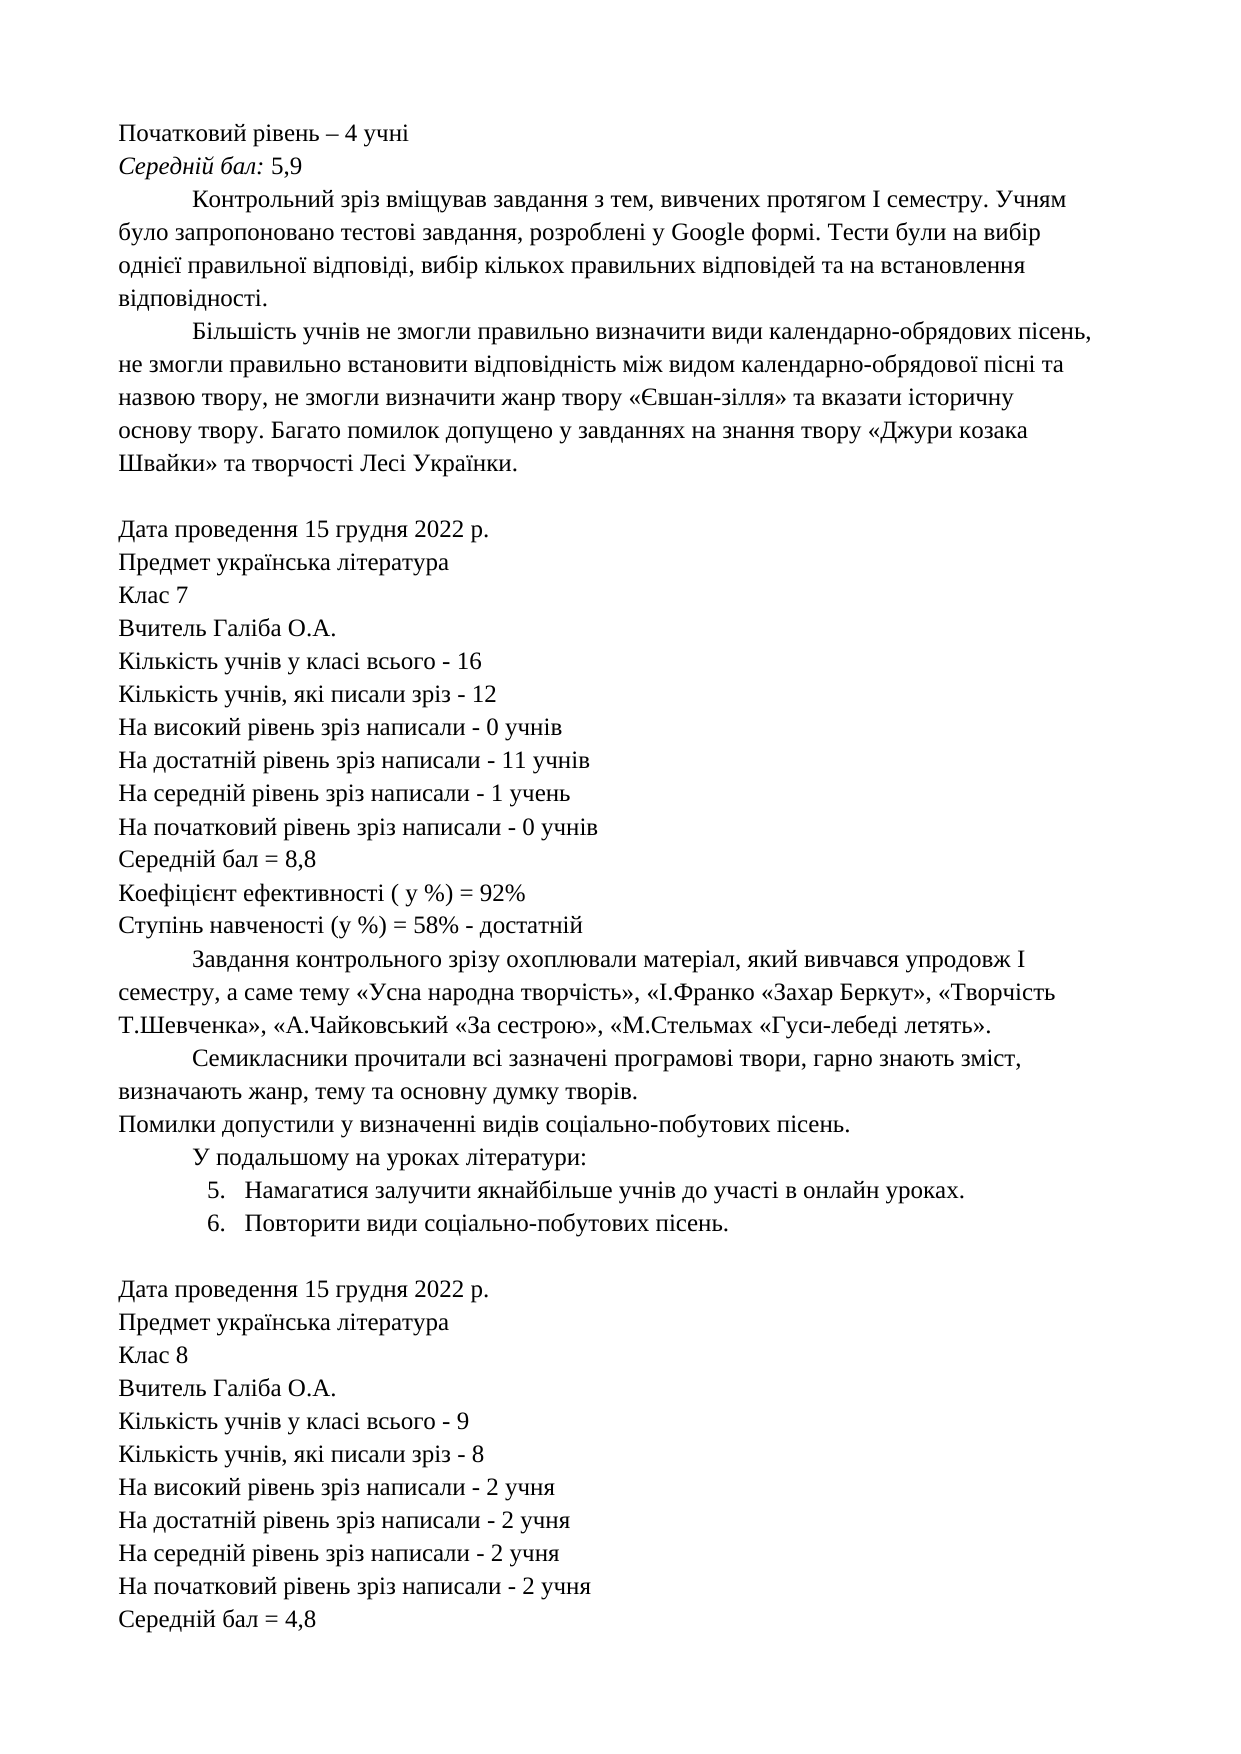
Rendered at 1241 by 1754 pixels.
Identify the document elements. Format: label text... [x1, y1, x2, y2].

text Контрольний зріз вміщував завдання з тем, вивчених протягом І семестру. Учням було запропоновано тестові завдання, розроблені у Google формі. Тести були на вибір однієї правильної відповіді, вибір кількох правильних відповідей та на встановлення відповідності. [118, 184, 1092, 312]
text На середній рівень зріз написали - 1 учень [118, 778, 1092, 807]
text Середній бал = 4,8 [118, 1604, 1092, 1633]
text У подальшому на уроках літератури: [118, 1142, 1092, 1171]
text Клас 7 [118, 580, 1092, 609]
text Вчитель Галіба О.А. [118, 613, 1092, 642]
text На достатній рівень зріз написали - 11 учнів [118, 746, 1092, 774]
text Кількість учнів, які писали зріз - 8 [118, 1439, 1092, 1468]
text Предмет українська література [118, 547, 1092, 576]
list Намагатися залучити якнайбільше учнів до участі в онлайн уроках. [207, 1175, 1092, 1203]
text Дата проведення 15 грудня 2022 р. [118, 1274, 1092, 1303]
text Дата проведення 15 грудня 2022 р. [118, 514, 1092, 543]
text Кількість учнів, які писали зріз - 12 [118, 679, 1092, 708]
text На високий рівень зріз написали - 2 учня [118, 1472, 1092, 1501]
text Клас 8 [118, 1340, 1092, 1369]
text Кількість учнів у класі всього - 16 [118, 646, 1092, 675]
text Ступінь навченості (у %) = 58% - достатній [118, 911, 1092, 939]
text Вчитель Галіба О.А. [118, 1373, 1092, 1402]
text Помилки допустили у визначенні видів соціально-побутових пісень. [118, 1109, 1092, 1137]
text Завдання контрольного зрізу охоплювали матеріал, який вивчався упродовж І семестру, а саме тему «Усна народна творчість», «І.Франко «Захар Беркут», «Творчість Т.Шевченка», «А.Чайковський «За сестрою», «М.Стельмах «Гуси-лебеді летять». [118, 944, 1092, 1038]
text Середній бал: 5,9 [118, 151, 1092, 180]
text Предмет українська література [118, 1307, 1092, 1336]
text Семикласники прочитали всі зазначені програмові твори, гарно знають зміст, визначають жанр, тему та основну думку творів. [118, 1043, 1092, 1104]
text На високий рівень зріз написали - 0 учнів [118, 712, 1092, 741]
list Повторити види соціально-побутових пісень. [207, 1208, 1092, 1237]
text На початковий рівень зріз написали - 0 учнів [118, 812, 1092, 840]
text На достатній рівень зріз написали - 2 учня [118, 1505, 1092, 1534]
text Коефіцієнт ефективності ( у %) = 92% [118, 878, 1092, 906]
text На середній рівень зріз написали - 2 учня [118, 1538, 1092, 1567]
text Середній бал = 8,8 [118, 844, 1092, 873]
text На початковий рівень зріз написали - 2 учня [118, 1571, 1092, 1600]
text Кількість учнів у класі всього - 9 [118, 1406, 1092, 1435]
text Початковий рівень – 4 учні [118, 118, 1092, 147]
text Більшість учнів не змогли правильно визначити види календарно-обрядових пісень, не змогли правильно встановити відповідність між видом календарно-обрядової пісні та назвою твору, не змогли визначити жанр твору «Євшан-зілля» та вказати історичну основу твору. Багато помилок допущено у завданнях на знання твору «Джури козака Швайки» та творчості Лесі Українки. [118, 316, 1092, 477]
